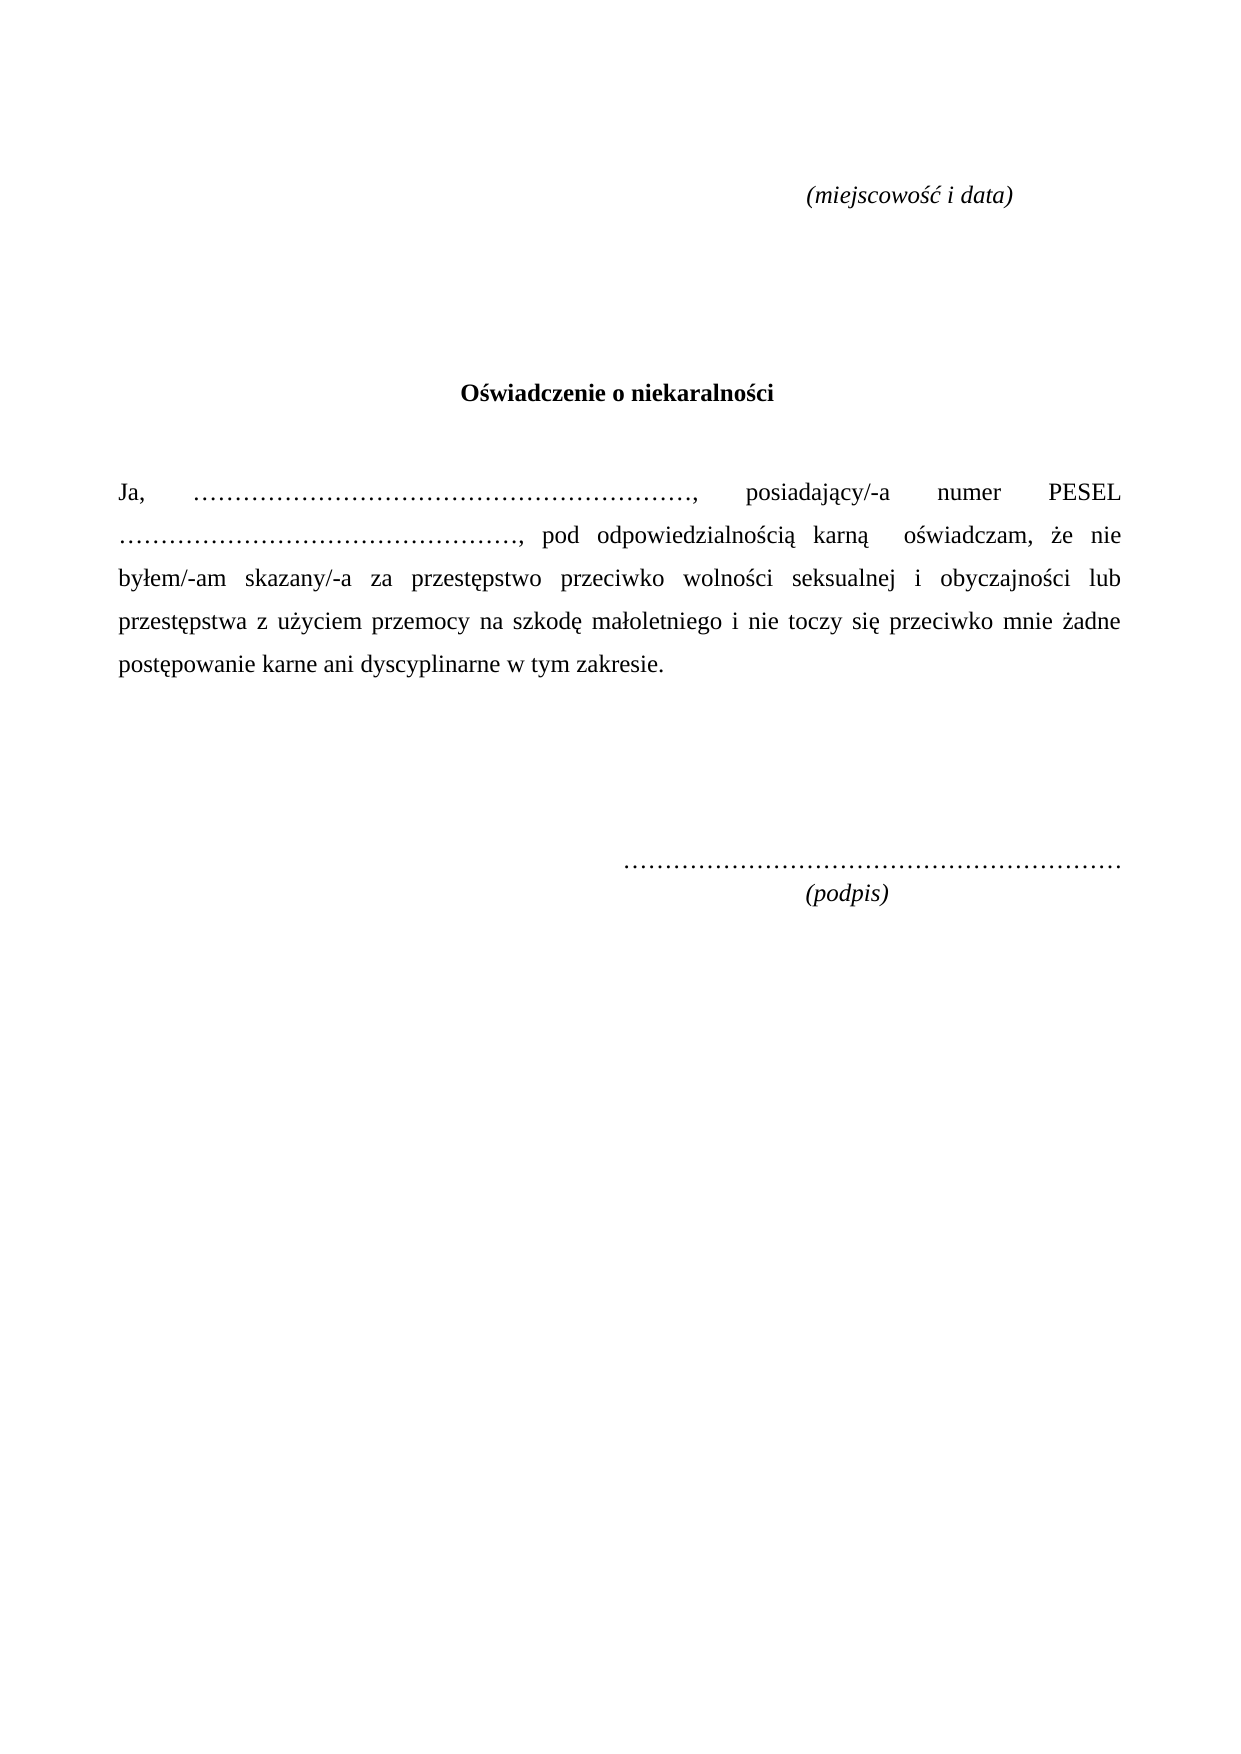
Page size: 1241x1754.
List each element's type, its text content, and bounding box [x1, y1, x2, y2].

text (podpis) [118, 878, 1122, 907]
text Oświadczenie o niekaralności [118, 378, 1122, 407]
text …………………………………………………… [118, 845, 1122, 874]
text (miejscowość i data) [118, 180, 1122, 209]
text Ja, ……………………………………………………, posiadający/-a numer PESEL …………………………………………, pod odpowiedzialnością karną oświadczam, że nie byłem/-am skazany/-a za przestępstwo przeciwko wolności seksualnej i obyczajności lub przestępstwa z użyciem przemocy na szkodę małoletniego i nie toczy się przeciwko mnie żadne postępowanie karne ani dyscyplinarne w tym zakresie. [118, 477, 1122, 678]
